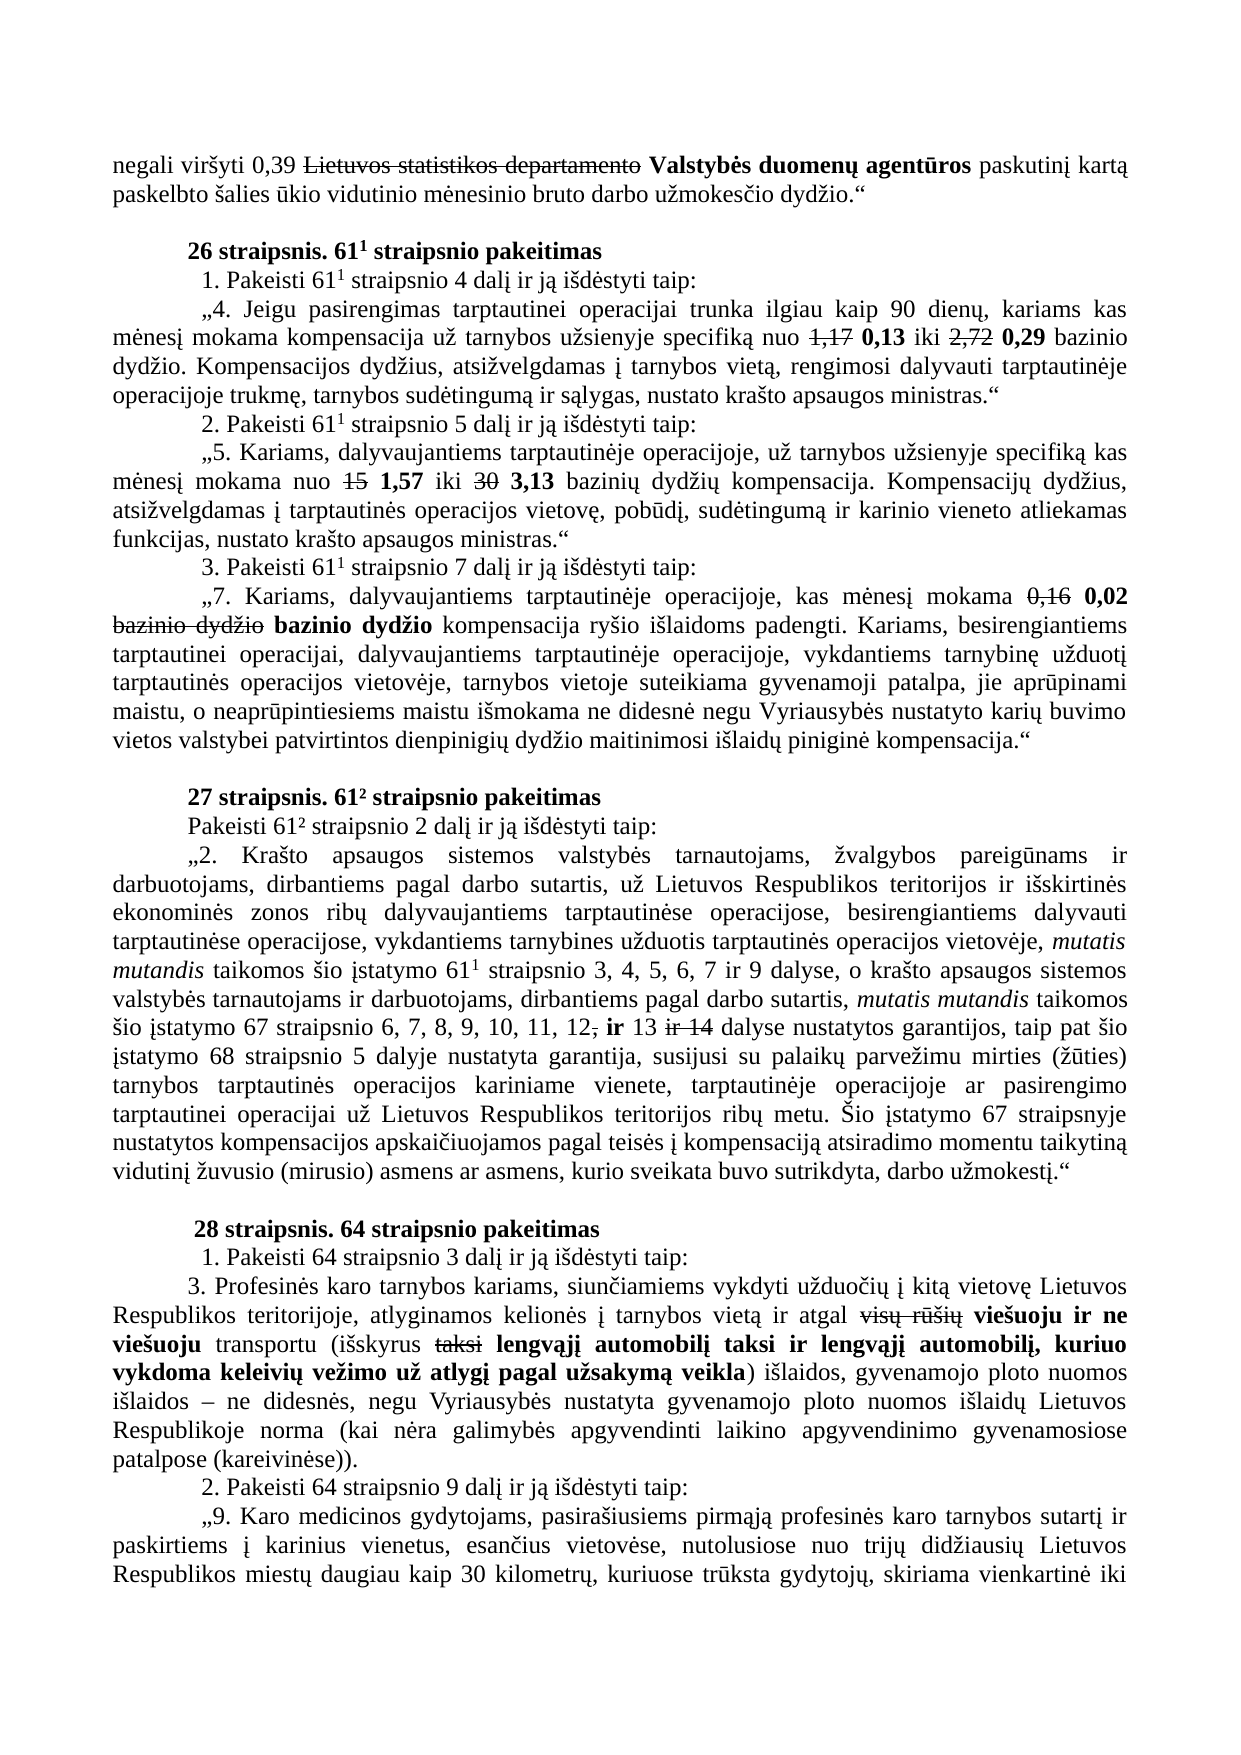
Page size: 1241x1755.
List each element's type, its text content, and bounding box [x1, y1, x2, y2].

text „9. Karo medicinos gydytojams, pasirašiusiems pirmąją profesinės karo tarnybos sutartį ir paskirtiems į karinius vienetus, esančius vietovėse, nutolusiose nuo trijų didžiausių Lietuvos Respublikos miestų daugiau kaip 30 kilometrų, kuriuose trūksta gydytojų, skiriama vienkartinė iki [112, 1501, 1128, 1587]
text 2. Pakeisti 64 straipsnio 9 dalį ir ją išdėstyti taip: [201, 1472, 1128, 1501]
text negali viršyti 0,39 Lietuvos statistikos departamento Valstybės duomenų agentūros paskutinį kartą paskelbto šalies ūkio vidutinio mėnesinio bruto darbo užmokesčio dydžio.“ [112, 150, 1128, 207]
text 28 straipsnis. 64 straipsnio pakeitimas [194, 1214, 1128, 1242]
text „2. Krašto apsaugos sistemos valstybės tarnautojams, žvalgybos pareigūnams ir darbuotojams, dirbantiems pagal darbo sutartis, už Lietuvos Respublikos teritorijos ir išskirtinės ekonominės zonos ribų dalyvaujantiems tarptautinėse operacijose, besirengiantiems dalyvauti tarptautinėse operacijose, vykdantiems tarnybines užduotis tarptautinės operacijos vietovėje, mutatis mutandis taikomos šio įstatymo 611 straipsnio 3, 4, 5, 6, 7 ir 9 dalyse, o krašto apsaugos sistemos valstybės tarnautojams ir darbuotojams, dirbantiems pagal darbo sutartis, mutatis mutandis taikomos šio įstatymo 67 straipsnio 6, 7, 8, 9, 10, 11, 12, ir 13 ir 14 dalyse nustatytos garantijos, taip pat šio įstatymo 68 straipsnio 5 dalyje nustatyta garantija, susijusi su palaikų parvežimu mirties (žūties) tarnybos tarptautinės operacijos kariniame vienete, tarptautinėje operacijoje ar pasirengimo tarptautinei operacijai už Lietuvos Respublikos teritorijos ribų metu. Šio įstatymo 67 straipsnyje nustatytos kompensacijos apskaičiuojamos pagal teisės į kompensaciją atsiradimo momentu taikytiną vidutinį žuvusio (mirusio) asmens ar asmens, kurio sveikata buvo sutrikdyta, darbo užmokestį.“ [112, 840, 1128, 1185]
text 27 straipsnis. 61² straipsnio pakeitimas [112, 782, 1128, 811]
text 1. Pakeisti 64 straipsnio 3 dalį ir ją išdėstyti taip: [201, 1242, 1128, 1271]
text 3. Profesinės karo tarnybos kariams, siunčiamiems vykdyti užduočių į kitą vietovę Lietuvos Respublikos teritorijoje, atlyginamos kelionės į tarnybos vietą ir atgal visų rūšių viešuoju ir ne viešuoju transportu (išskyrus taksi lengvąjį automobilį taksi ir lengvąjį automobilį, kuriuo vykdoma keleivių vežimo už atlygį pagal užsakymą veikla) išlaidos, gyvenamojo ploto nuomos išlaidos – ne didesnės, negu Vyriausybės nustatyta gyvenamojo ploto nuomos išlaidų Lietuvos Respublikoje norma (kai nėra galimybės apgyvendinti laikino apgyvendinimo gyvenamosiose patalpose (kareivinėse)). [112, 1271, 1128, 1472]
text 26 straipsnis. 611 straipsnio pakeitimas [112, 236, 1128, 265]
text „4. Jeigu pasirengimas tarptautinei operacijai trunka ilgiau kaip 90 dienų, kariams kas mėnesį mokama kompensacija už tarnybos užsienyje specifiką nuo 1,17 0,13 iki 2,72 0,29 bazinio dydžio. Kompensacijos dydžius, atsižvelgdamas į tarnybos vietą, rengimosi dalyvauti tarptautinėje operacijoje trukmę, tarnybos sudėtingumą ir sąlygas, nustato krašto apsaugos ministras.“ [112, 294, 1128, 409]
text 3. Pakeisti 611 straipsnio 7 dalį ir ją išdėstyti taip: [112, 552, 1128, 581]
text 1. Pakeisti 611 straipsnio 4 dalį ir ją išdėstyti taip: [112, 265, 1128, 294]
text „7. Kariams, dalyvaujantiems tarptautinėje operacijoje, kas mėnesį mokama 0,16 0,02 bazinio dydžio bazinio dydžio kompensacija ryšio išlaidoms padengti. Kariams, besirengiantiems tarptautinei operacijai, dalyvaujantiems tarptautinėje operacijoje, vykdantiems tarnybinę užduotį tarptautinės operacijos vietovėje, tarnybos vietoje suteikiama gyvenamoji patalpa, jie aprūpinami maistu, o neaprūpintiesiems maistu išmokama ne didesnė negu Vyriausybės nustatyto karių buvimo vietos valstybei patvirtintos dienpinigių dydžio maitinimosi išlaidų piniginė kompensacija.“ [112, 581, 1128, 754]
text „5. Kariams, dalyvaujantiems tarptautinėje operacijoje, už tarnybos užsienyje specifiką kas mėnesį mokama nuo 15 1,57 iki 30 3,13 bazinių dydžių kompensacija. Kompensacijų dydžius, atsižvelgdamas į tarptautinės operacijos vietovę, pobūdį, sudėtingumą ir karinio vieneto atliekamas funkcijas, nustato krašto apsaugos ministras.“ [112, 437, 1128, 552]
text 2. Pakeisti 611 straipsnio 5 dalį ir ją išdėstyti taip: [112, 409, 1128, 437]
text Pakeisti 61² straipsnio 2 dalį ir ją išdėstyti taip: [112, 811, 1128, 840]
